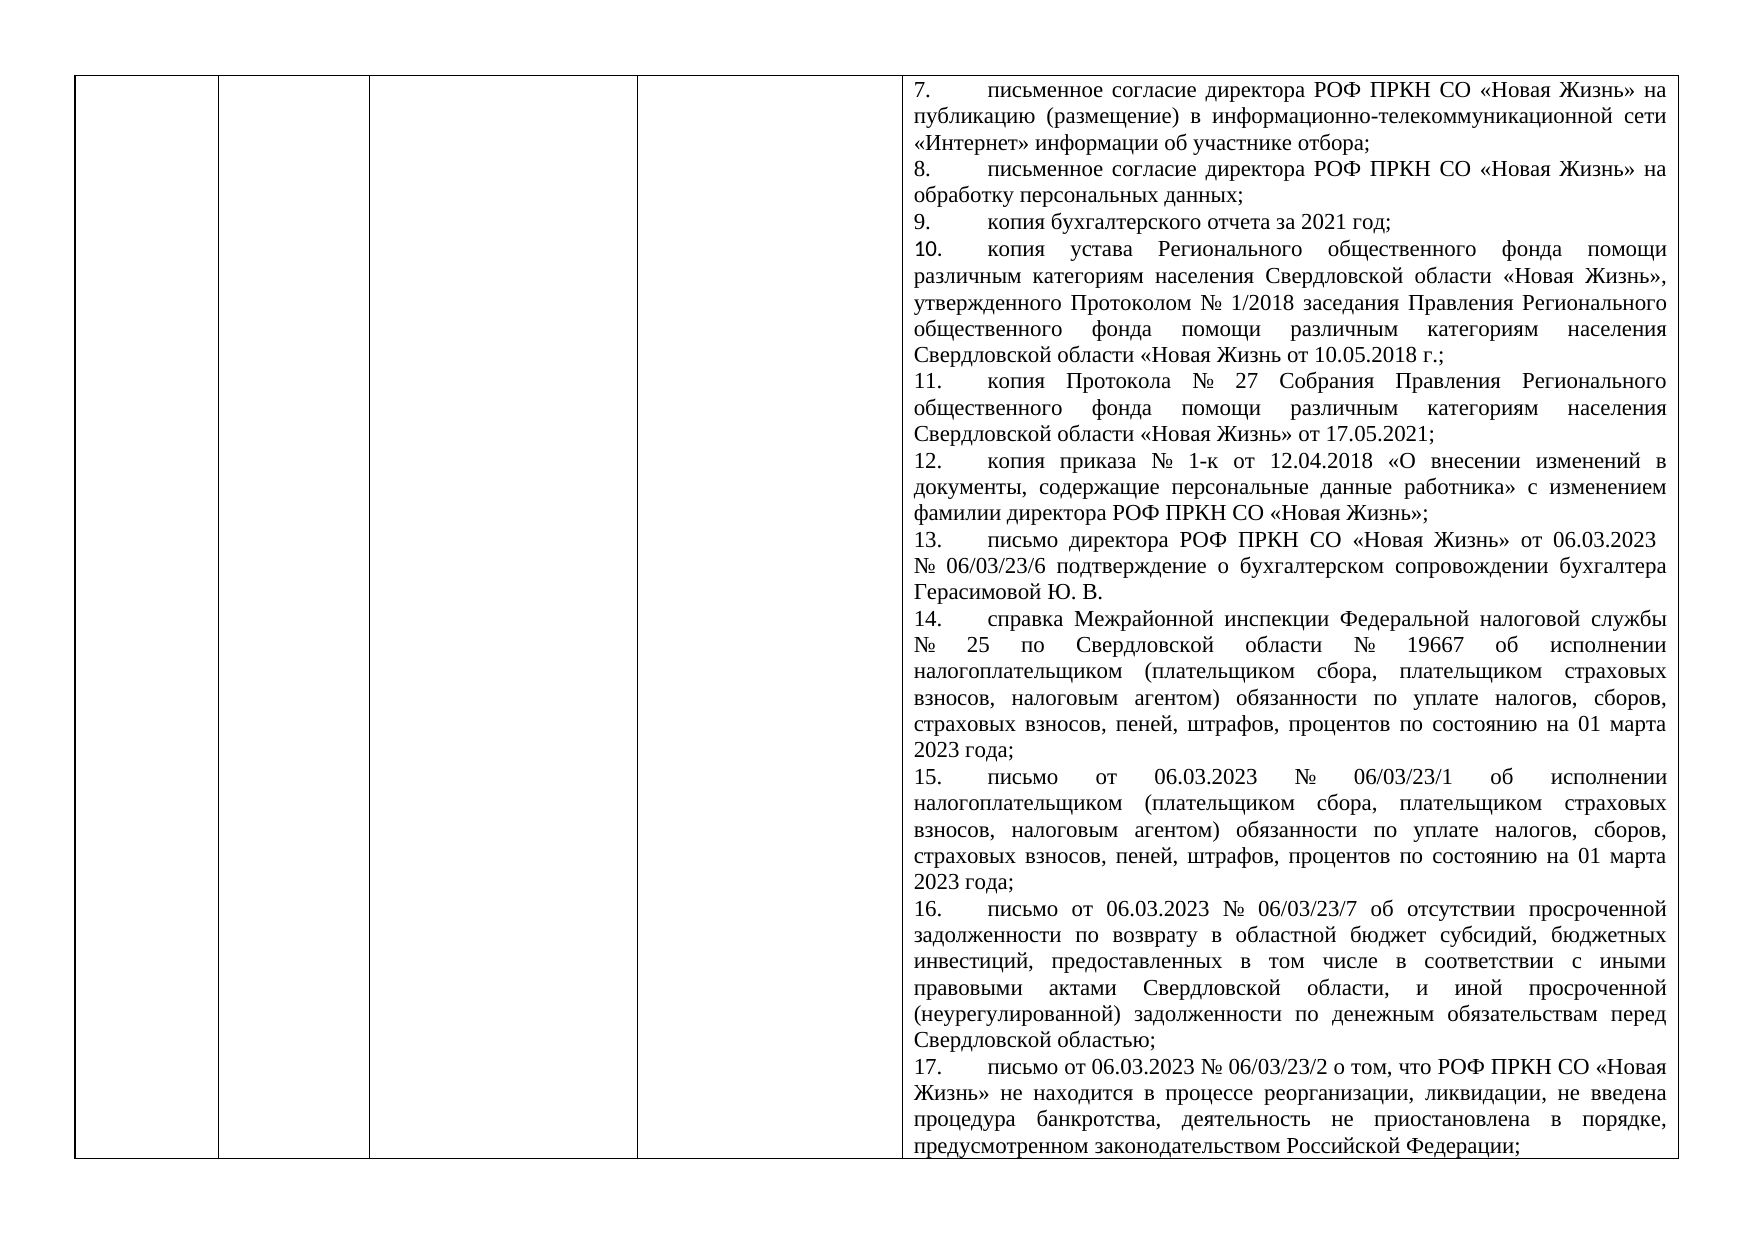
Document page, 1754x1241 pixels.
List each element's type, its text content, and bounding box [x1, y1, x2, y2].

table_cell заявка на участие в конкурсном отборе на получение субсидии на финансовое обеспечение оказания (выполнения) услуги (работы) в сфере здравоохранения (приложение № 3); информация об услуге (работе) в сфере здравоохранения, на финансовое обеспечение оказания (выполнения) которой запрашивается субсидия (приложение № 1 к заявке); план-график оказания (выполнения) услуги (работы) в сфере здравоохранения (приложение № 2 к заявке); смета расходов на оказание (выполнение) услуги (работы) в сфере здравоохранения (приложение № 3 к заявке); перечень направлений расходов, источником финансового обеспечения которых является субсидия (приложение № 4 к заявке); значение результата предоставления субсидии и значение показателя, необходимого для достижения результата предоставления субсидии (приложение № 5 к заявке); письменное согласие директора РОФ ПРКН СО «Новая Жизнь» на публикацию (размещение) в информационно-телекоммуникационной сети «Интернет» информации об участнике отбора; письменное согласие директора РОФ ПРКН СО «Новая Жизнь» на обработку персональных данных; копия бухгалтерского отчета за 2021 год; копия устава Регионального общественного фонда помощи различным категориям населения Свердловской области «Новая Жизнь», утвержденного Протоколом № 1/2018 заседания Правления Регионального общественного фонда помощи различным категориям населения Свердловской области «Новая Жизнь от 10.05.2018 г.; копия Протокола № 27 Собрания Правления Регионального общественного фонда помощи различным категориям населения Свердловской области «Новая Жизнь» от 17.05.2021; копия приказа № 1-к от 12.04.2018 «О внесении изменений в документы, содержащие персональные данные работника» с изменением фамилии директора РОФ ПРКН СО «Новая Жизнь»; письмо директора РОФ ПРКН СО «Новая Жизнь» от 06.03.2023 № 06/03/23/6 подтверждение о бухгалтерском сопровождении бухгалтера Герасимовой Ю. В. справка Межрайонной инспекции Федеральной налоговой службы № 25 по Свердловской области № 19667 об исполнении налогоплательщиком (плательщиком сбора, плательщиком страховых взносов, налоговым агентом) обязанности по уплате налогов, сборов, страховых взносов, пеней, штрафов, процентов по состоянию на 01 марта 2023 года; письмо от 06.03.2023 № 06/03/23/1 об исполнении налогоплательщиком (плательщиком сбора, плательщиком страховых взносов, налоговым агентом) обязанности по уплате налогов, сборов, страховых взносов, пеней, штрафов, процентов по состоянию на 01 марта 2023 года; письмо от 06.03.2023 № 06/03/23/7 об отсутствии просроченной задолженности по возврату в областной бюджет субсидий, бюджетных инвестиций, предоставленных в том числе в соответствии с иными правовыми актами Свердловской области, и иной просроченной (неурегулированной) задолженности по денежным обязательствам перед Свердловской областью; письмо от 06.03.2023 № 06/03/23/2 о том, что РОФ ПРКН СО «Новая Жизнь» не находится в процессе реорганизации, ликвидации, не введена процедура банкротства, деятельность не приостановлена в порядке, предусмотренном законодательством Российской Федерации; справка об отсутствии запрашиваемой информации в отношении Герасимовой Ю.В. от 06.03.2023 № 996523000007858 в Реестре дисквалифицированных лиц; справка об отсутствии запрашиваемой информации в отношении Евсеевой В.И. от 06.03.2023 № 996523000007854 в Реестре дисквалифицированных лиц; письмо от 06.03.2023 № 06/03/23/3 о том, что РОФ ПРКН СО «Новая Жизнь» не является офшорной компанией, а также российским юридическим лицом, в уставном капитале которого, доля прямого или косвенного (через третьи лица) участия офшорных компаний иностранных юридических лиц, местом регистрации которых в совокупности превышает 25%; письмо от 06.03.2023 № 06/03/23/4 о том, что РОФ ПРКН СО «Новая Жизнь» не получал средства на цели, установленные настоящим порядком, из федерального бюджета, областного бюджета, местного бюджета в рамках иных нормативных правовых актов Российской Федерации и нормативных правовых актов Свердловской области; письмо от 06.03.2023 № 06/03/23/5 о том, что РОФ ПРКН СО «Новая Жизнь» не находится в перечне организаций и физических лиц, в отношении которых имеются сведения об их причастности к экстремистской деятельности или терроризму, либо в перечне организаций и физических лиц, в отношении которых имеются сведения об их причастности к распространению оружия массового уничтожения; копия уведомления Главного Управления Министерства юстиции Российской Федерации по Свердловской области о признании РОФ ПРКН СО «Новая Жизнь» социально ориентированной некоммерческой организации исполнителем общественно полезных услуг от 27.01.2023 №66/03-1335 (о включении в реестр некоммерческих организаций № 167230032); сведения о численности и заработной плате работников по форме федерального статистического наблюдения № П-4 за ноябрь 2022, декабрь 2022, за январь 2023. Всего на 58 л. в 1 экз. [903, 76, 1678, 1158]
table_cell [370, 76, 637, 1158]
table_cell [76, 76, 218, 1158]
table_cell [638, 76, 902, 1158]
table_cell [219, 76, 369, 1158]
